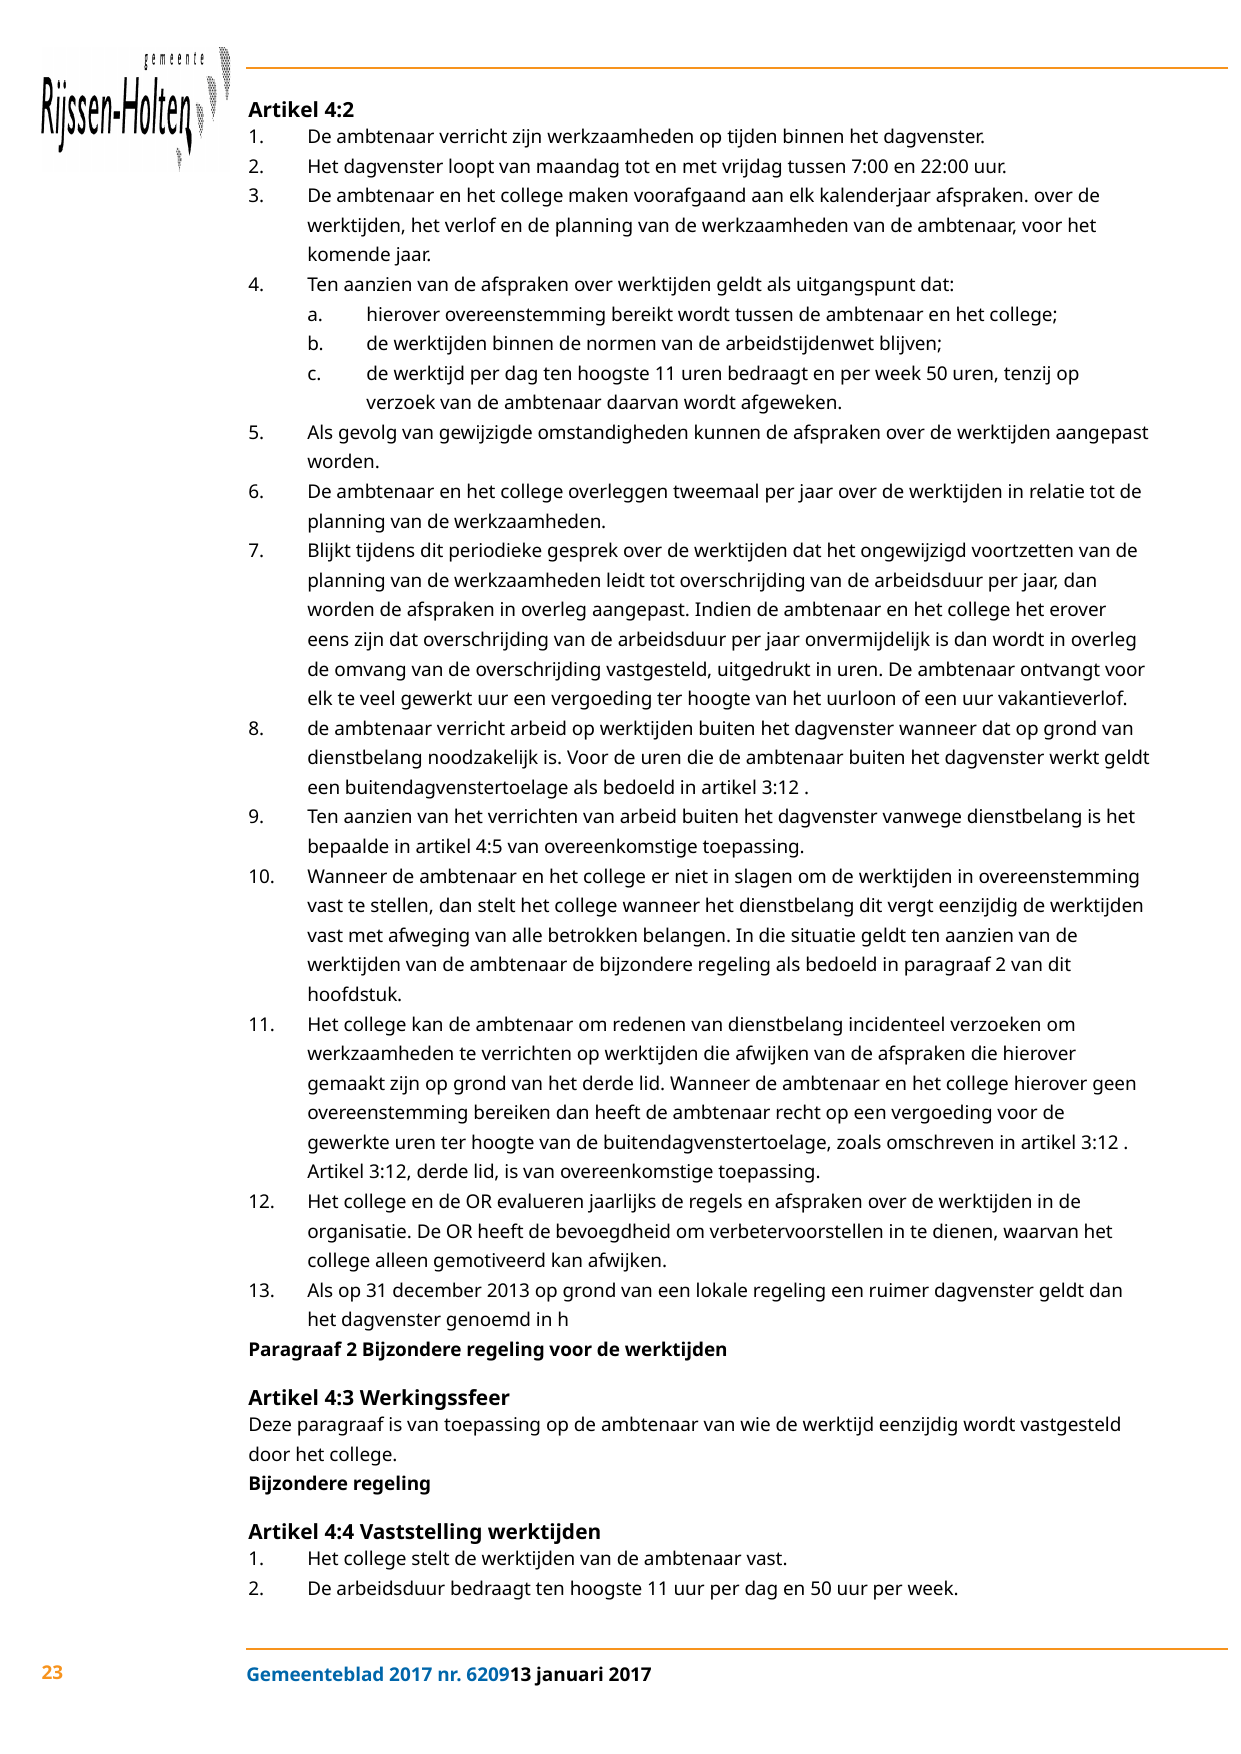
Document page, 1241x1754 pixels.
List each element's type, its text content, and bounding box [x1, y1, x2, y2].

list De ambtenaar en het college maken voorafgaand aan elk kalenderjaar afspraken. over de werktijden, het verlof en de planning van de werkzaamheden van de ambtenaar, voor het komende jaar. [248, 182, 1152, 267]
text Artikel 4:4 Vaststelling werktijden [248, 1517, 1152, 1545]
list hierover overeenstemming bereikt wordt tussen de ambtenaar en het college; [307, 301, 1152, 326]
list De arbeidsduur bedraagt ten hoogste 11 uur per dag en 50 uur per week. [248, 1575, 1152, 1601]
list de werktijden binnen de normen van de arbeidstijdenwet blijven; [307, 330, 1152, 356]
text Paragraaf 2 Bijzondere regeling voor de werktijden [248, 1336, 1152, 1362]
list De ambtenaar verricht zijn werkzaamheden op tijden binnen het dagvenster. [248, 123, 1152, 149]
list Ten aanzien van het verrichten van arbeid buiten het dagvenster vanwege dienstbelang is het bepaalde in artikel 4:5 van overeenkomstige toepassing. [248, 804, 1152, 859]
list Wanneer de ambtenaar en het college er niet in slagen om de werktijden in overeenstemming vast te stellen, dan stelt het college wanneer het dienstbelang dit vergt eenzijdig de werktijden vast met afweging van alle betrokken belangen. In die situatie geldt ten aanzien van de werktijden van de ambtenaar de bijzondere regeling als bedoeld in paragraaf 2 van dit hoofdstuk. [248, 863, 1152, 1007]
list de ambtenaar verricht arbeid op werktijden buiten het dagvenster wanneer dat op grond van dienstbelang noodzakelijk is. Voor de uren die de ambtenaar buiten het dagvenster werkt geldt een buitendagvenstertoelage als bedoeld in artikel 3:12 . [248, 715, 1152, 800]
list Het dagvenster loopt van maandag tot en met vrijdag tussen 7:00 en 22:00 uur. [248, 153, 1152, 178]
list Het college en de OR evalueren jaarlijks de regels en afspraken over de werktijden in de organisatie. De OR heeft de bevoegdheid om verbetervoorstellen in te dienen, waarvan het college alleen gemotiveerd kan afwijken. [248, 1188, 1152, 1273]
text Deze paragraaf is van toepassing op de ambtenaar van wie de werktijd eenzijdig wordt vastgesteld door het college. [248, 1411, 1152, 1466]
list De ambtenaar en het college overleggen tweemaal per jaar over de werktijden in relatie tot de planning van de werkzaamheden. [248, 478, 1152, 533]
text Artikel 4:3 Werkingssfeer [248, 1383, 1152, 1411]
list Blijkt tijdens dit periodieke gesprek over de werktijden dat het ongewijzigd voortzetten van de planning van de werkzaamheden leidt tot overschrijding van de arbeidsduur per jaar, dan worden de afspraken in overleg aangepast. Indien de ambtenaar en het college het erover eens zijn dat overschrijding van de arbeidsduur per jaar onvermijdelijk is dan wordt in overleg de omvang van de overschrijding vastgesteld, uitgedrukt in uren. De ambtenaar ontvangt voor elk te veel gewerkt uur een vergoeding ter hoogte van het uurloon of een uur vakantieverlof. [248, 537, 1152, 711]
list Het college stelt de werktijden van de ambtenaar vast. [248, 1545, 1152, 1571]
text Bijzondere regeling [248, 1470, 1152, 1496]
list Ten aanzien van de afspraken over werktijden geldt als uitgangspunt dat: [248, 271, 1152, 297]
list Als gevolg van gewijzigde omstandigheden kunnen de afspraken over de werktijden aangepast worden. [248, 419, 1152, 474]
list Het college kan de ambtenaar om redenen van dienstbelang incidenteel verzoeken om werkzaamheden te verrichten op werktijden die afwijken van de afspraken die hierover gemaakt zijn op grond van het derde lid. Wanneer de ambtenaar en het college hierover geen overeenstemming bereiken dan heeft de ambtenaar recht op een vergoeding voor de gewerkte uren ter hoogte van de buitendagvenstertoelage, zoals omschreven in artikel 3:12 . Artikel 3:12, derde lid, is van overeenkomstige toepassing. [248, 1011, 1152, 1184]
text Artikel 4:2 [248, 95, 1152, 123]
list Als op 31 december 2013 op grond van een lokale regeling een ruimer dagvenster geldt dan het dagvenster genoemd in h [248, 1277, 1152, 1332]
list de werktijd per dag ten hoogste 11 uren bedraagt en per week 50 uren, tenzij op verzoek van de ambtenaar daarvan wordt afgeweken. [307, 360, 1152, 415]
picture [41, 47, 231, 172]
